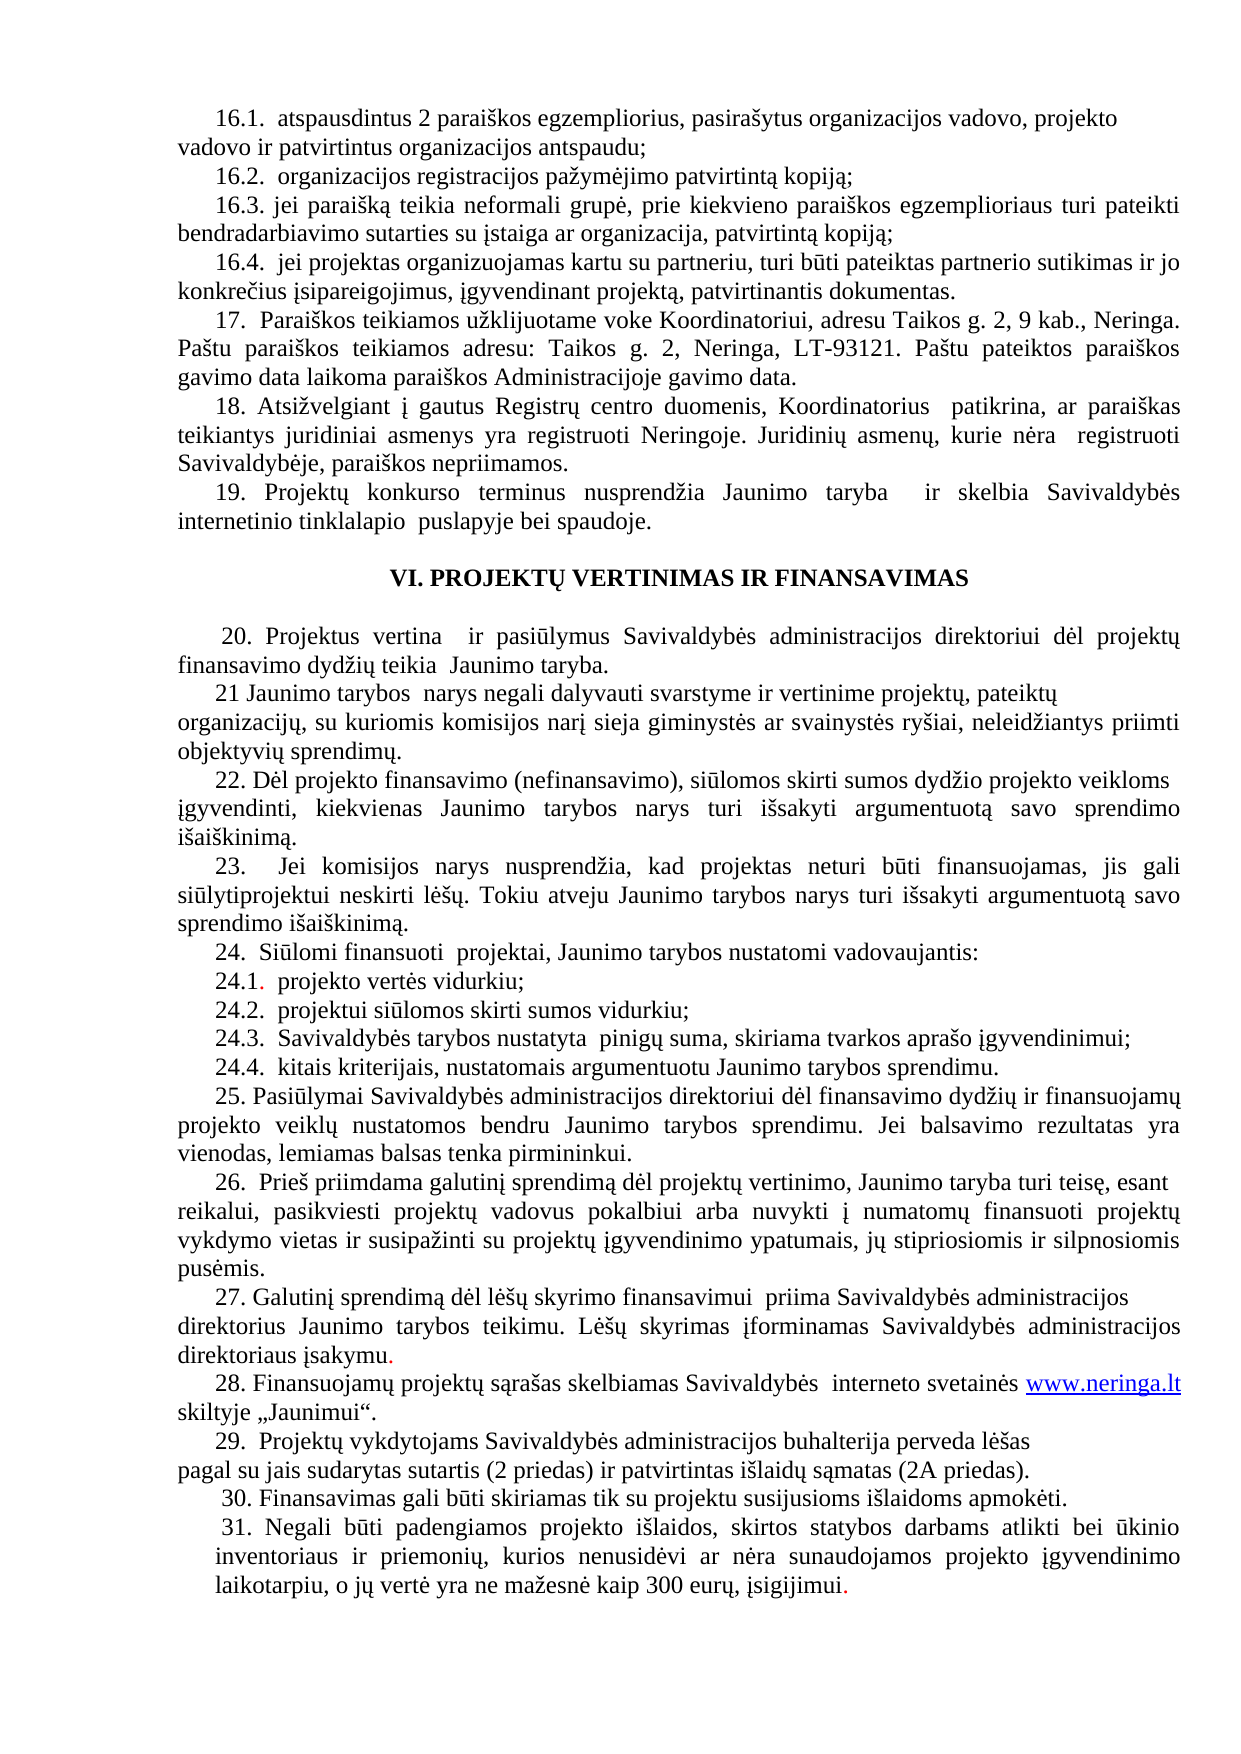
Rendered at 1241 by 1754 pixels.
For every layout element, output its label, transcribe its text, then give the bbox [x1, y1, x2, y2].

text 24. Siūlomi finansuoti projektai, Jaunimo tarybos nustatomi vadovaujantis: [215, 937, 1181, 966]
text 21 Jaunimo tarybos narys negali dalyvauti svarstyme ir vertinime projektų, pateiktų [215, 678, 1181, 707]
text direktorius Jaunimo tarybos teikimu. Lėšų skyrimas įforminamas Savivaldybės administracijos direktoriaus įsakymu. [177, 1311, 1181, 1368]
text 25. Pasiūlymai Savivaldybės administracijos direktoriui dėl finansavimo dydžių ir finansuojamų projekto veiklų nustatomos bendru Jaunimo tarybos sprendimu. Jei balsavimo rezultatas yra vienodas, lemiamas balsas tenka pirmininkui. [177, 1081, 1181, 1167]
text 17. Paraiškos teikiamos užklijuotame voke Koordinatoriui, adresu Taikos g. 2, 9 kab., Neringa. Paštu paraiškos teikiamos adresu: Taikos g. 2, Neringa, LT-93121. Paštu pateiktos paraiškos gavimo data laikoma paraiškos Administracijoje gavimo data. [177, 305, 1181, 391]
text 20. Projektus vertina ir pasiūlymus Savivaldybės administracijos direktoriui dėl projektų finansavimo dydžių teikia Jaunimo taryba. [177, 621, 1181, 678]
text 27. Galutinį sprendimą dėl lėšų skyrimo finansavimui priima Savivaldybės administracijos [215, 1282, 1181, 1311]
text 16.1. atspausdintus 2 paraiškos egzempliorius, pasirašytus organizacijos vadovo, projekto vadovo ir patvirtintus organizacijos antspaudu; [177, 103, 1181, 161]
text VI. PROJEKTŲ VERTINIMAS IR FINANSAVIMAS [177, 563, 1181, 592]
text pagal su jais sudarytas sutartis (2 priedas) ir patvirtintas išlaidų sąmatas (2A priedas). [177, 1455, 1181, 1483]
text 29. Projektų vykdytojams Savivaldybės administracijos buhalterija perveda lėšas [215, 1426, 1181, 1455]
text 30. Finansavimas gali būti skiriamas tik su projektu susijusioms išlaidoms apmokėti. [215, 1483, 1181, 1512]
text reikalui, pasikviesti projektų vadovus pokalbiui arba nuvykti į numatomų finansuoti projektų vykdymo vietas ir susipažinti su projektų įgyvendinimo ypatumais, jų stipriosiomis ir silpnosiomis pusėmis. [177, 1196, 1181, 1282]
text 18. Atsižvelgiant į gautus Registrų centro duomenis, Koordinatorius patikrina, ar paraiškas teikiantys juridiniai asmenys yra registruoti Neringoje. Juridinių asmenų, kurie nėra registruoti Savivaldybėje, paraiškos nepriimamos. [177, 391, 1181, 477]
text 22. Dėl projekto finansavimo (nefinansavimo), siūlomos skirti sumos dydžio projekto veikloms [215, 765, 1181, 793]
text 28. Finansuojamų projektų sąrašas skelbiamas Savivaldybės interneto svetainės www.neringa.lt skiltyje „Jaunimui“. [177, 1368, 1181, 1426]
text įgyvendinti, kiekvienas Jaunimo tarybos narys turi išsakyti argumentuotą savo sprendimo išaiškinimą. [177, 793, 1181, 851]
text 16.4. jei projektas organizuojamas kartu su partneriu, turi būti pateiktas partnerio sutikimas ir jo konkrečius įsipareigojimus, įgyvendinant projektą, patvirtinantis dokumentas. [177, 247, 1181, 305]
text organizacijų, su kuriomis komisijos narį sieja giminystės ar svainystės ryšiai, neleidžiantys priimti objektyvių sprendimų. [177, 707, 1181, 765]
text 23. Jei komisijos narys nusprendžia, kad projektas neturi būti finansuojamas, jis gali siūlytiprojektui neskirti lėšų. Tokiu atveju Jaunimo tarybos narys turi išsakyti argumentuotą savo sprendimo išaiškinimą. [177, 851, 1181, 937]
text 19. Projektų konkurso terminus nusprendžia Jaunimo taryba ir skelbia Savivaldybės internetinio tinklalapio puslapyje bei spaudoje. [177, 477, 1181, 535]
text 24.2. projektui siūlomos skirti sumos vidurkiu; [177, 995, 1181, 1023]
text 31. Negali būti padengiamos projekto išlaidos, skirtos statybos darbams atlikti bei ūkinio inventoriaus ir priemonių, kurios nenusidėvi ar nėra sunaudojamos projekto įgyvendinimo laikotarpiu, o jų vertė yra ne mažesnė kaip 300 eurų, įsigijimui. [215, 1512, 1181, 1598]
text 16.2. organizacijos registracijos pažymėjimo patvirtintą kopiją; [177, 161, 1181, 190]
text 24.1. projekto vertės vidurkiu; [215, 966, 1181, 995]
text 16.3. jei paraišką teikia neformali grupė, prie kiekvieno paraiškos egzemplioriaus turi pateikti bendradarbiavimo sutarties su įstaiga ar organizacija, patvirtintą kopiją; [177, 190, 1181, 247]
text 24.4. kitais kriterijais, nustatomais argumentuotu Jaunimo tarybos sprendimu. [177, 1052, 1181, 1081]
text 26. Prieš priimdama galutinį sprendimą dėl projektų vertinimo, Jaunimo taryba turi teisę, esant [215, 1167, 1181, 1196]
text 24.3. Savivaldybės tarybos nustatyta pinigų suma, skiriama tvarkos aprašo įgyvendinimui; [177, 1023, 1181, 1052]
